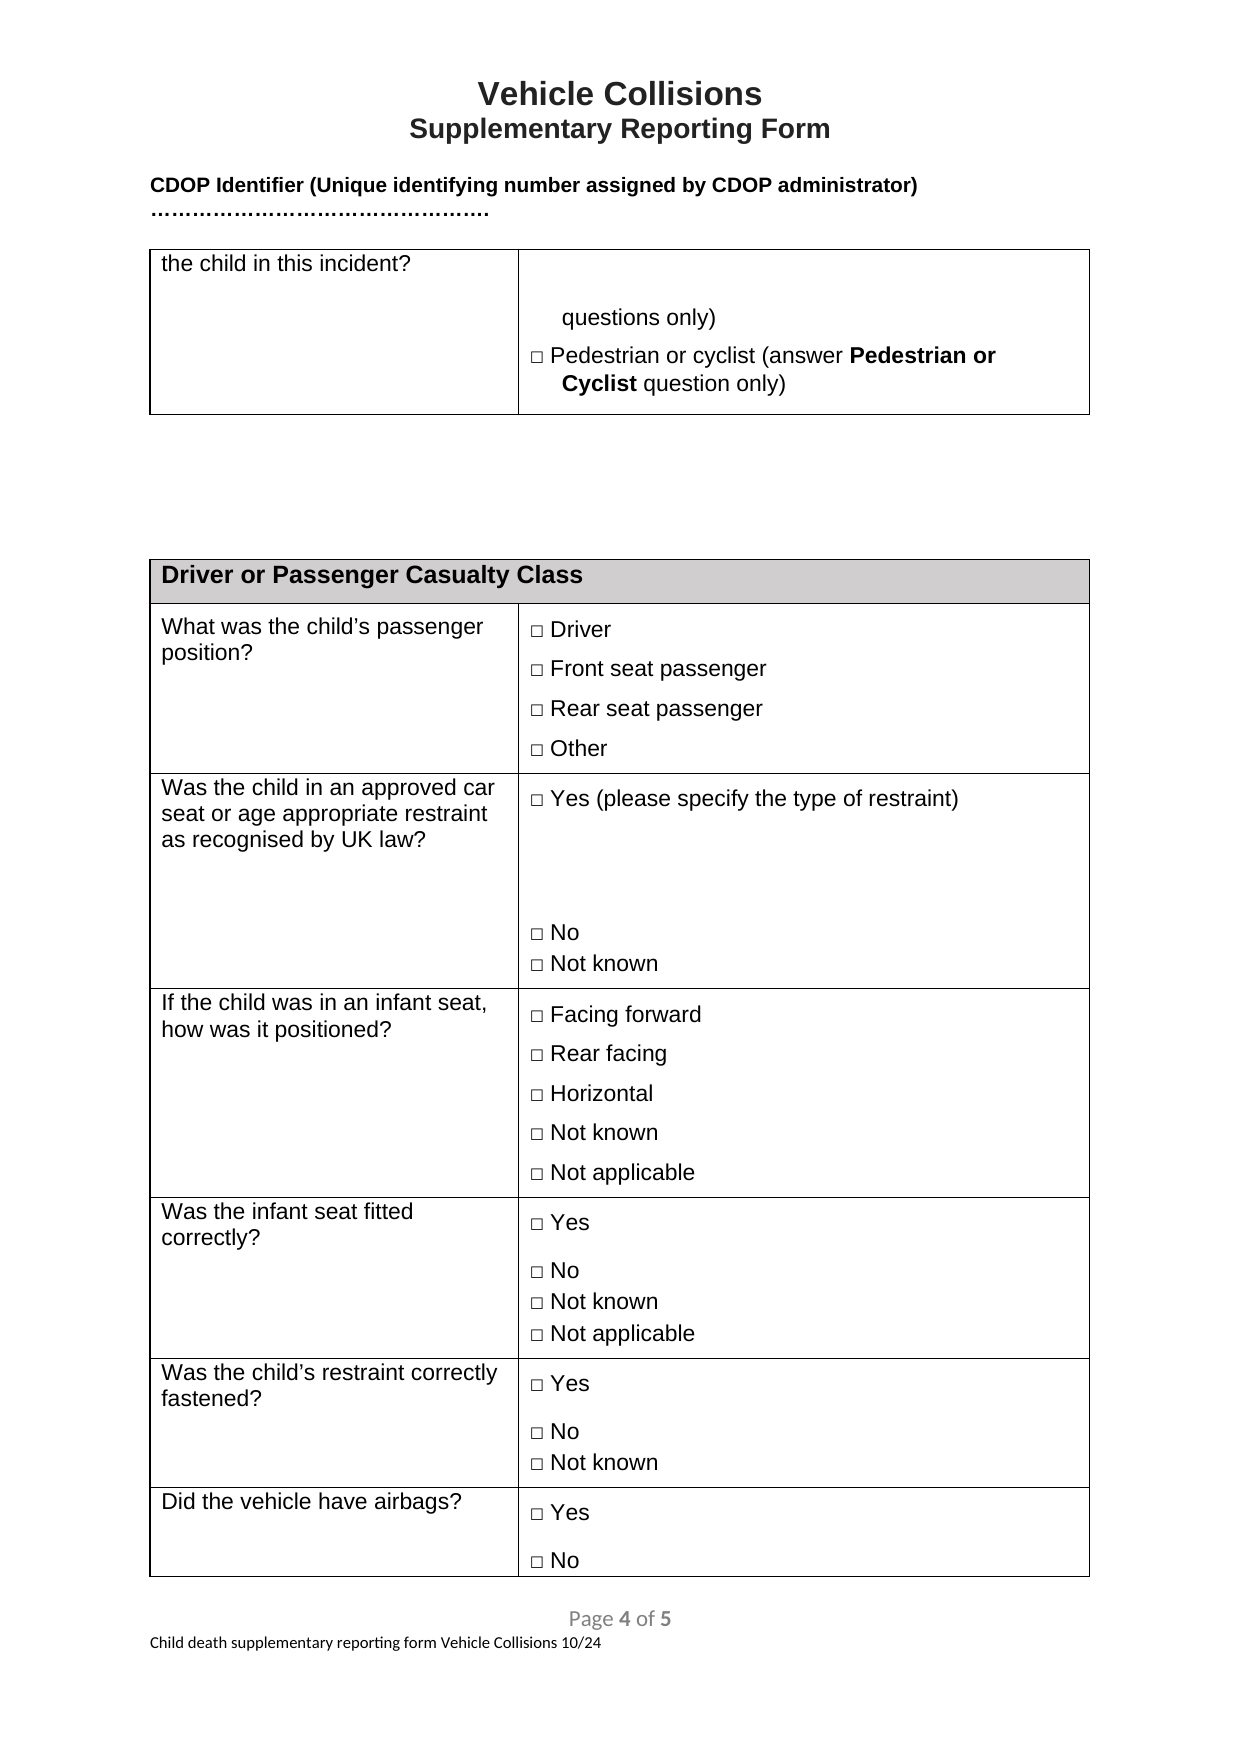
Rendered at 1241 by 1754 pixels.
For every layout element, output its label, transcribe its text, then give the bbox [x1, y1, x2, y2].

table_cell ☐ Yes ☐ No ☐ Not known ☐ Not applicable [519, 1198, 1089, 1357]
table_cell Was the child’s restraint correctly fastened? [151, 1359, 518, 1487]
table_cell questions only) ☐ Pedestrian or cyclist (answer Pedestrian or Cyclist question only) [519, 250, 1089, 414]
table_cell the child in this incident? [151, 250, 518, 414]
table_cell ☐ Yes ☐ No ☐ Not known [519, 1359, 1089, 1487]
table_header Driver or Passenger Casualty Class [151, 560, 1089, 603]
table_cell If the child was in an infant seat, how was it positioned? [151, 989, 518, 1197]
table_cell Was the infant seat fitted correctly? [151, 1198, 518, 1357]
table_cell ☐ Yes (please specify the type of restraint) ☐ No ☐ Not known [519, 774, 1089, 988]
table_cell ☐ Facing forward ☐ Rear facing ☐ Horizontal ☐ Not known ☐ Not applicable [519, 989, 1089, 1197]
table_cell What was the child’s passenger position? [151, 604, 518, 772]
table_cell Was the child in an approved car seat or age appropriate restraint as recognised by UK law? [151, 774, 518, 988]
table_cell Did the vehicle have airbags? [151, 1488, 518, 1576]
table_cell ☐ Driver ☐ Front seat passenger ☐ Rear seat passenger ☐ Other [519, 604, 1089, 772]
table_cell ☐ Yes ☐ No [519, 1488, 1089, 1576]
